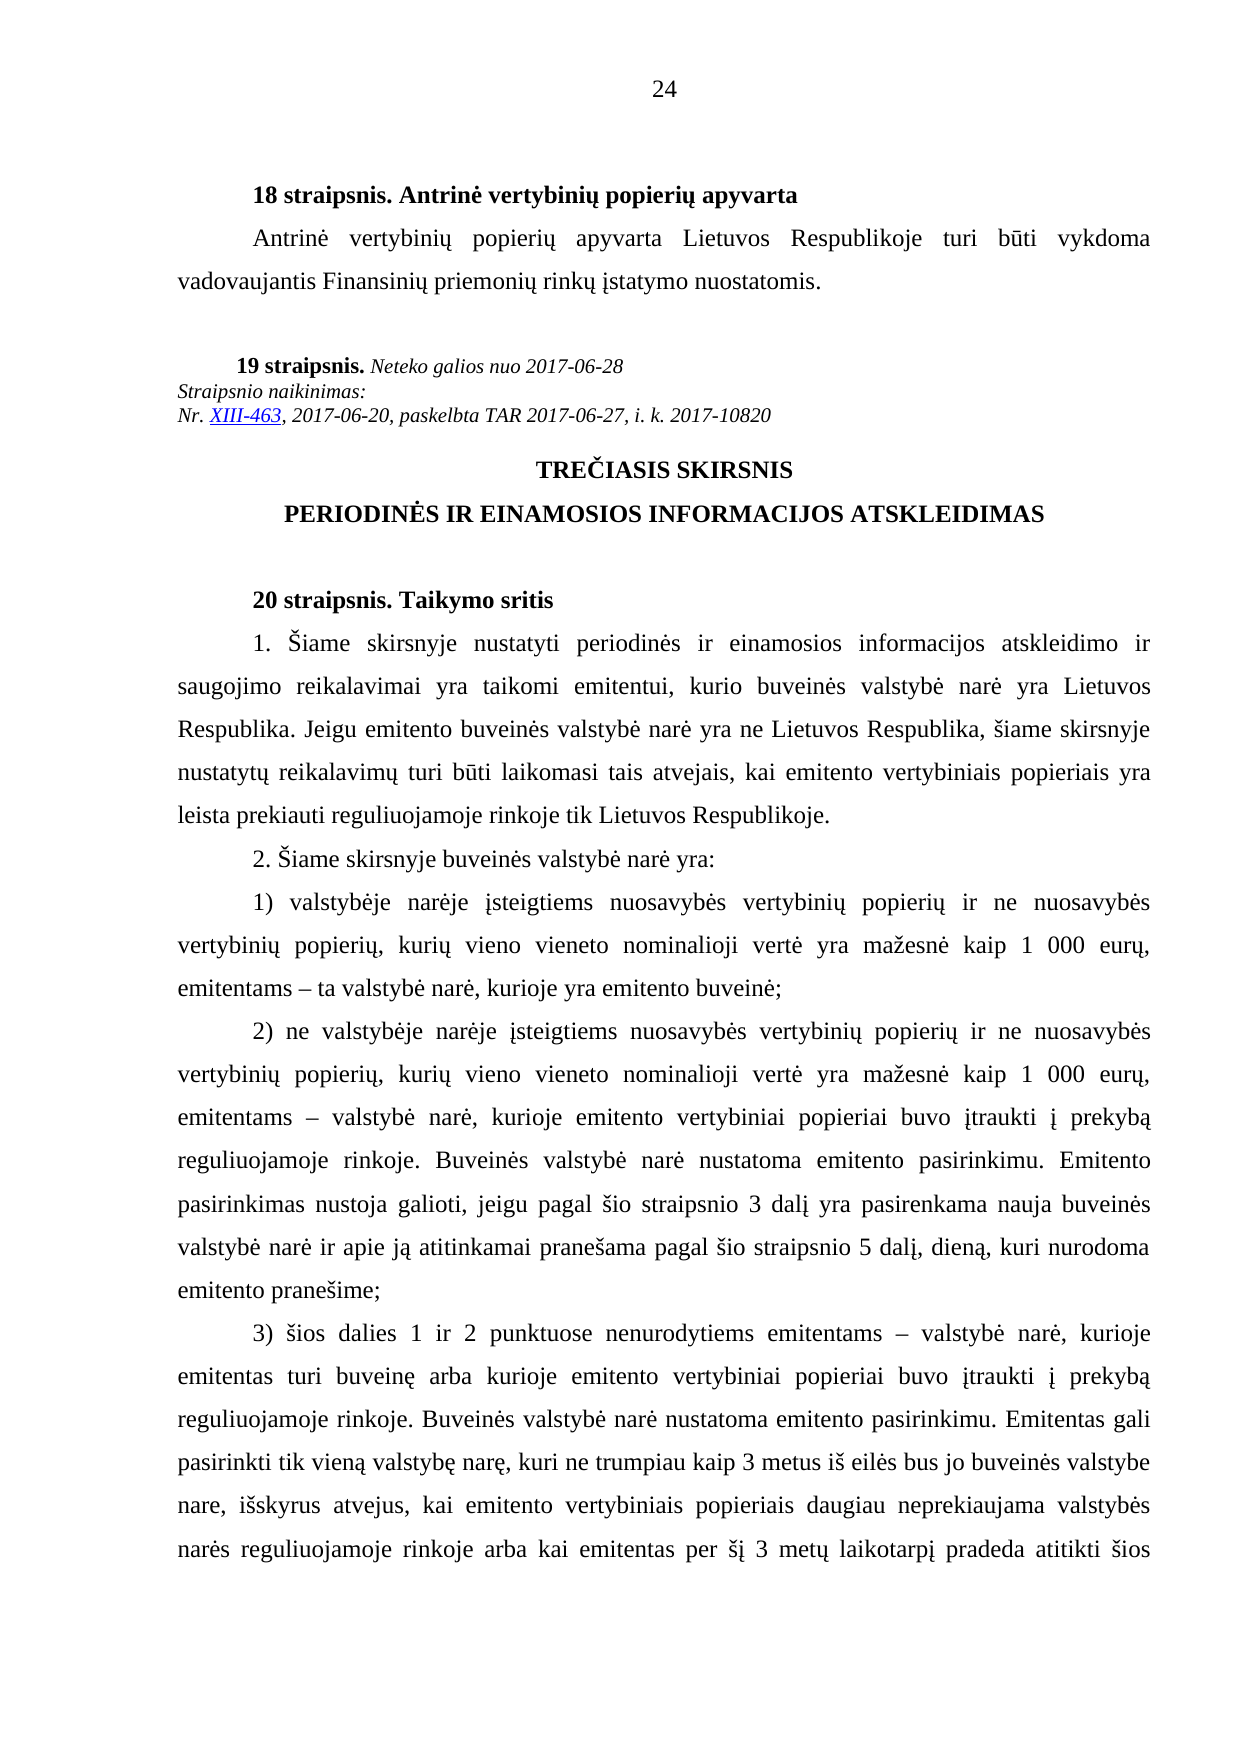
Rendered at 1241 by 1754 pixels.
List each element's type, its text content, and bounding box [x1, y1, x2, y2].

text Nr. XIII-463, 2017-06-20, paskelbta TAR 2017-06-27, i. k. 2017-10820 [177, 403, 1152, 427]
text 18 straipsnis. Antrinė vertybinių popierių apyvarta [177, 180, 1152, 208]
text Antrinė vertybinių popierių apyvarta Lietuvos Respublikoje turi būti vykdoma vadovaujantis Finansinių priemonių rinkų įstatymo nuostatomis. [177, 223, 1152, 295]
text 2) ne valstybėje narėje įsteigtiems nuosavybės vertybinių popierių ir ne nuosavybės vertybinių popierių, kurių vieno vieneto nominalioji vertė yra mažesnė kaip 1 000 eurų, emitentams – valstybė narė, kurioje emitento vertybiniai popieriai buvo įtraukti į prekybą reguliuojamoje rinkoje. Buveinės valstybė narė nustatoma emitento pasirinkimu. Emitento pasirinkimas nustoja galioti, jeigu pagal šio straipsnio 3 dalį yra pasirenkama nauja buveinės valstybė narė ir apie ją atitinkamai pranešama pagal šio straipsnio 5 dalį, dieną, kuri nurodoma emitento pranešime; [177, 1016, 1152, 1304]
text 20 straipsnis. Taikymo sritis [177, 585, 1152, 614]
text 1) valstybėje narėje įsteigtiems nuosavybės vertybinių popierių ir ne nuosavybės vertybinių popierių, kurių vieno vieneto nominalioji vertė yra mažesnė kaip 1 000 eurų, emitentams – ta valstybė narė, kurioje yra emitento buveinė; [177, 887, 1152, 1002]
text Straipsnio naikinimas: [177, 379, 1152, 403]
text 2. Šiame skirsnyje buveinės valstybė narė yra: [177, 844, 1152, 872]
text TREČIASIS SKIRSNIS [177, 456, 1152, 484]
text 19 straipsnis. Neteko galios nuo 2017-06-28 [177, 352, 1152, 379]
text 3) šios dalies 1 ir 2 punktuose nenurodytiems emitentams – valstybė narė, kurioje emitentas turi buveinę arba kurioje emitento vertybiniai popieriai buvo įtraukti į prekybą reguliuojamoje rinkoje. Buveinės valstybė narė nustatoma emitento pasirinkimu. Emitentas gali pasirinkti tik vieną valstybę narę, kuri ne trumpiau kaip 3 metus iš eilės bus jo buveinės valstybe nare, išskyrus atvejus, kai emitento vertybiniais popieriais daugiau neprekiaujama valstybės narės reguliuojamoje rinkoje arba kai emitentas per šį 3 metų laikotarpį pradeda atitikti šios [177, 1318, 1152, 1562]
text 1. Šiame skirsnyje nustatyti periodinės ir einamosios informacijos atskleidimo ir saugojimo reikalavimai yra taikomi emitentui, kurio buveinės valstybė narė yra Lietuvos Respublika. Jeigu emitento buveinės valstybė narė yra ne Lietuvos Respublika, šiame skirsnyje nustatytų reikalavimų turi būti laikomasi tais atvejais, kai emitento vertybiniais popieriais yra leista prekiauti reguliuojamoje rinkoje tik Lietuvos Respublikoje. [177, 628, 1152, 829]
text PERIODINĖS IR EINAMOSIOS INFORMACIJOS ATSKLEIDIMAS [177, 499, 1152, 527]
